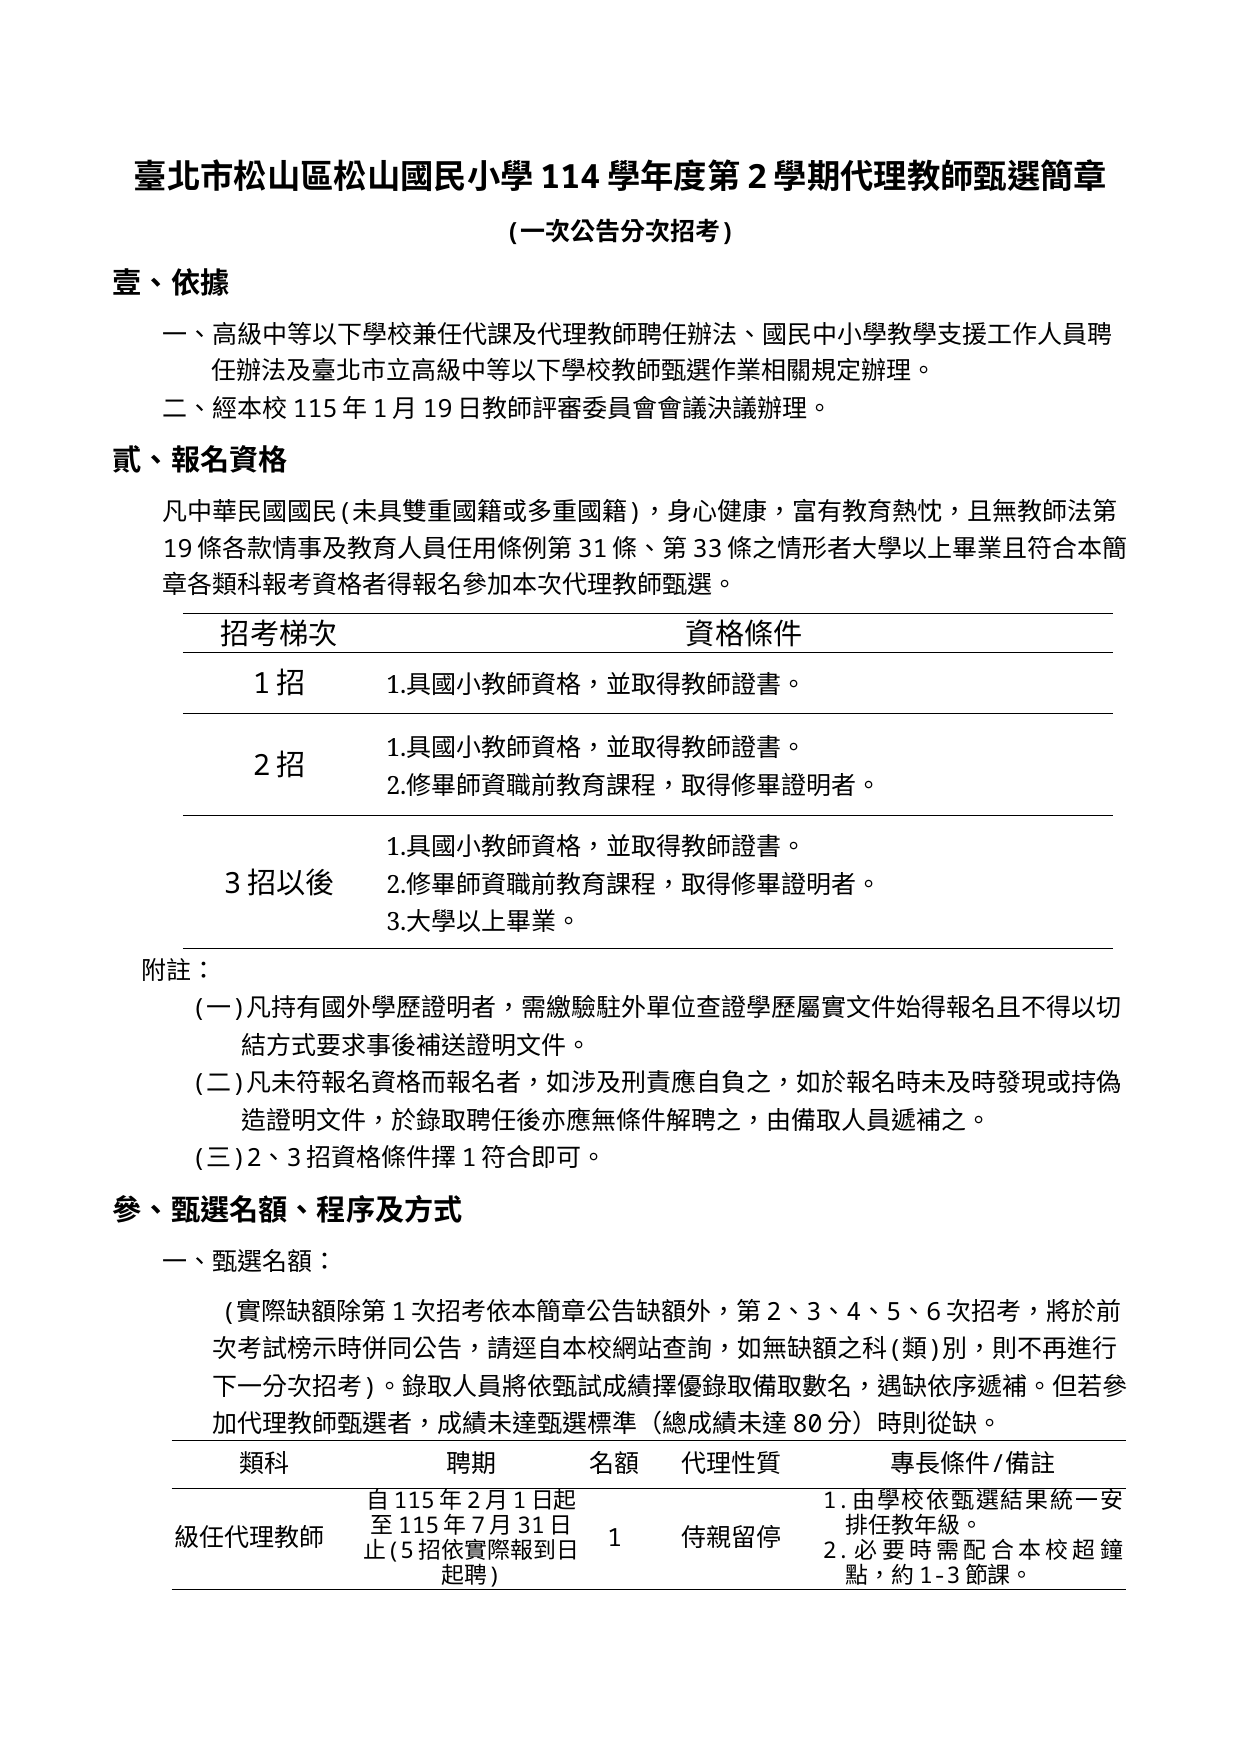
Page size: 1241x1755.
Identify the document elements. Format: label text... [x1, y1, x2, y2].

text 臺北市松山區松山國民小學114學年度第2學期代理教師甄選簡章 [112, 150, 1128, 198]
text (一)凡持有國外學歷證明者，需繳驗駐外單位查證學歷屬實文件始得報名且不得以切結方式要求事後補送證明文件。 [191, 987, 1128, 1062]
text (一次公告分次招考) [112, 211, 1128, 247]
table_header 專長條件/備註 [820, 1441, 1126, 1488]
table_cell 3招以後 [183, 816, 375, 948]
table_cell 1.具國小教師資格，並取得教師證書。 2.修畢師資職前教育課程，取得修畢證明者。 3.大學以上畢業。 [375, 816, 1113, 948]
table_cell 1.具國小教師資格，並取得教師證書。 [375, 653, 1113, 713]
table_header 招考梯次 [183, 614, 375, 652]
table_header 聘期 [358, 1441, 585, 1488]
text 二、經本校115年1月19日教師評審委員會會議決議辦理。 [162, 387, 1128, 424]
table_cell 2招 [183, 714, 375, 815]
text 附註： [141, 949, 1128, 987]
text 壹、依據 [112, 260, 1128, 302]
table_cell 1.具國小教師資格，並取得教師證書。 2.修畢師資職前教育課程，取得修畢證明者。 [375, 714, 1113, 815]
table_cell 自115年2月1日起 至115年7月31日止(5招依實際報到日起聘) [358, 1489, 585, 1589]
table_cell 1.由學校依甄選結果統一安排任教年級。 2.必要時需配合本校超鐘點，約1-3節課。 [820, 1489, 1126, 1589]
table_cell 1招 [183, 653, 375, 713]
table_header 代理性質 [644, 1441, 820, 1488]
text 貳、報名資格 [112, 437, 1128, 479]
text (二)凡未符報名資格而報名者，如涉及刑責應自負之，如於報名時未及時發現或持偽造證明文件，於錄取聘任後亦應無條件解聘之，由備取人員遞補之。 [191, 1062, 1128, 1137]
table_header 資格條件 [375, 614, 1113, 652]
table_cell 1 [585, 1489, 643, 1589]
table_cell 侍親留停 [644, 1489, 820, 1589]
text (三)2、3招資格條件擇1符合即可。 [191, 1137, 1128, 1174]
text (實際缺額除第1次招考依本簡章公告缺額外，第2、3、4、5、6次招考，將於前次考試榜示時併同公告，請逕自本校網站查詢，如無缺額之科(類)別，則不再進行下一分次招考)。錄取人員將依甄試成績擇優錄取備取數名，遇缺依序遞補。但若參加代理教師甄選者，成績未達甄選標準（總成績未達80分）時則從缺。 [212, 1290, 1128, 1440]
text 凡中華民國國民(未具雙重國籍或多重國籍)，身心健康，富有教育熱忱，且無教師法第19條各款情事及教育人員任用條例第31條、第33條之情形者大學以上畢業且符合本簡章各類科報考資格者得報名參加本次代理教師甄選。 [162, 492, 1128, 601]
table_cell 級任代理教師 [172, 1489, 357, 1589]
table_header 名額 [585, 1441, 643, 1488]
text 一、甄選名額： [162, 1241, 1128, 1278]
text 參、甄選名額、程序及方式 [112, 1187, 1128, 1229]
text 一、高級中等以下學校兼任代課及代理教師聘任辦法、國民中小學教學支援工作人員聘任辦法及臺北市立高級中等以下學校教師甄選作業相關規定辦理。 [162, 314, 1128, 387]
table_header 類科 [172, 1441, 357, 1488]
